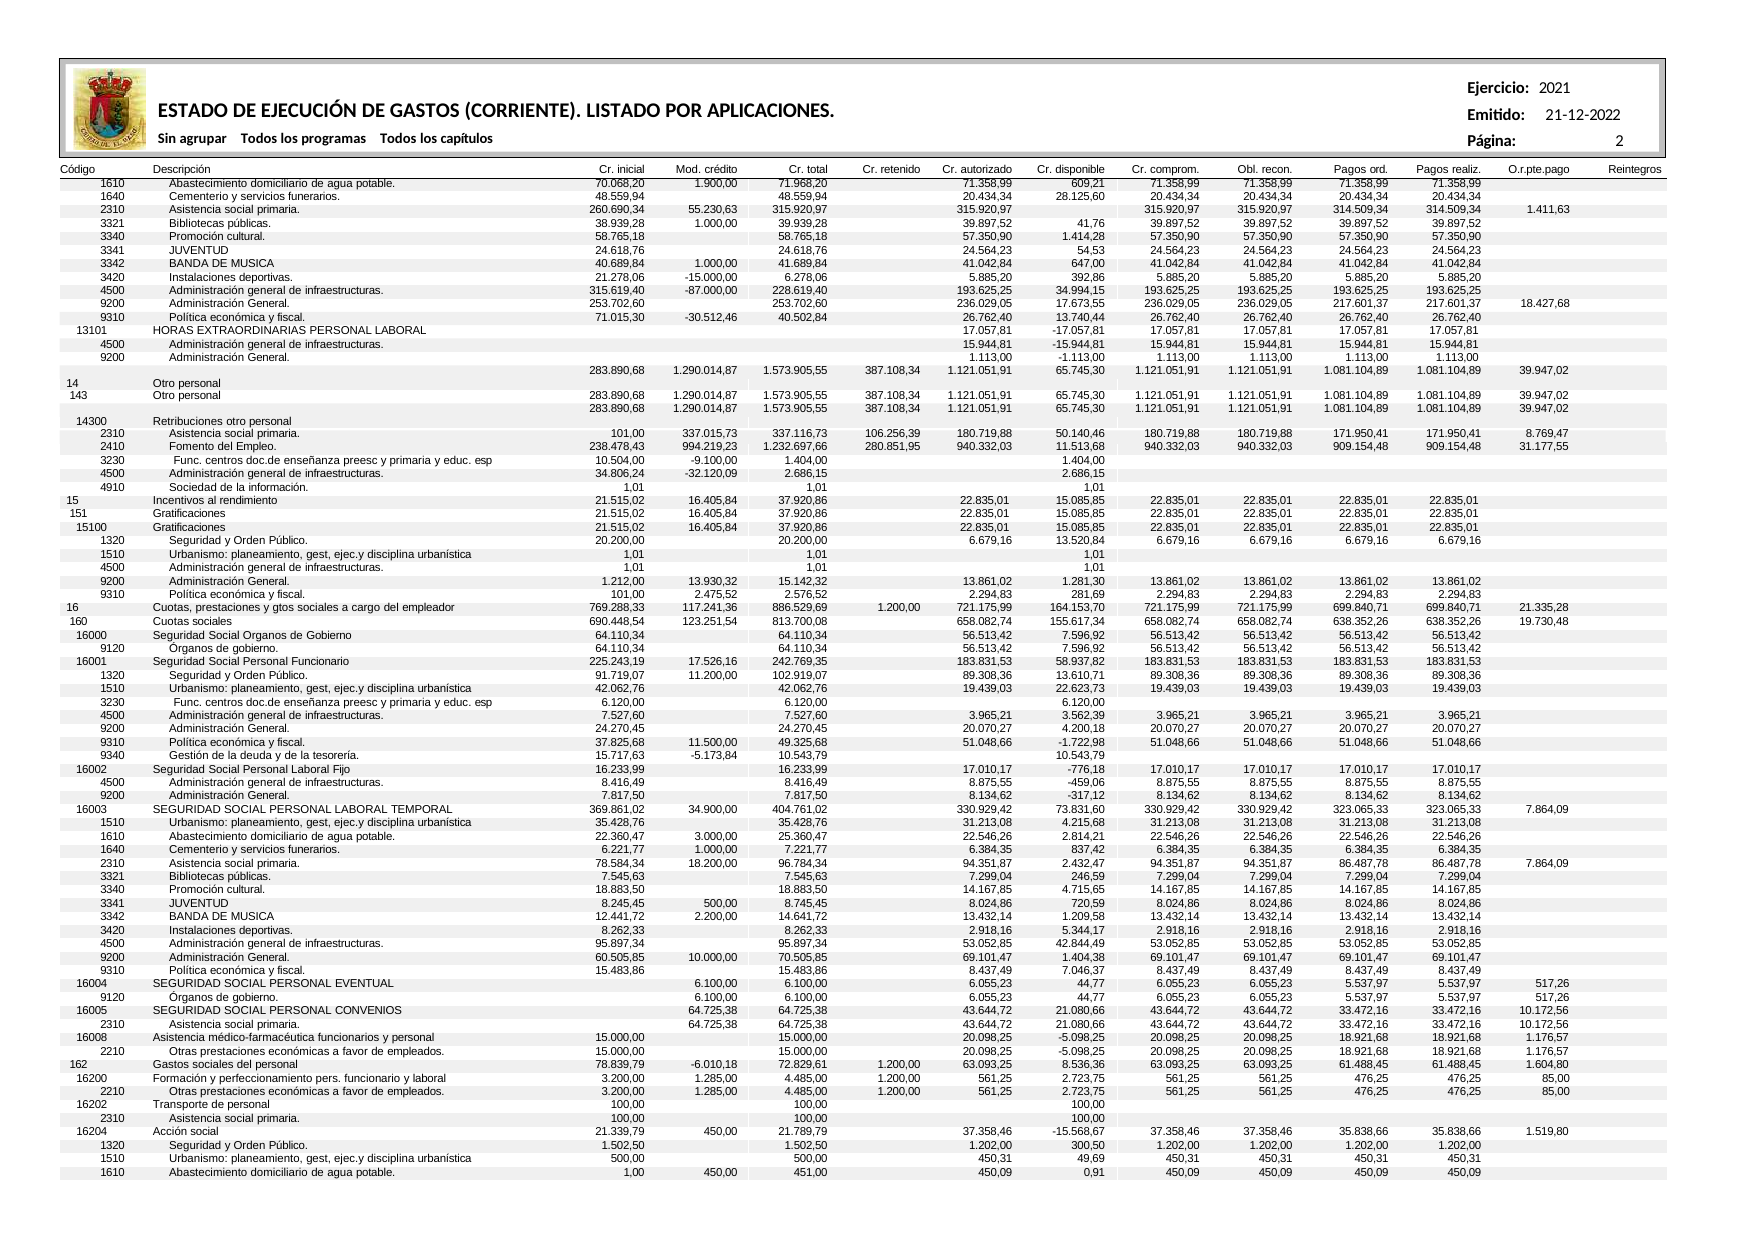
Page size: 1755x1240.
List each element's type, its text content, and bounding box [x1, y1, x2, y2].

table_cell 1.113,00 [539, 353, 1023, 365]
table_cell 9310 [60, 965, 139, 979]
table_cell 8.875,55 [930, 778, 1023, 791]
table_cell [657, 232, 748, 245]
table_cell [930, 455, 1023, 468]
table_cell 14.167,85 [930, 885, 1023, 898]
table_cell 7.545,63 [749, 871, 844, 885]
table_cell [1306, 751, 1401, 764]
table_cell 8.262,33 [539, 925, 657, 938]
table_cell 1.209,58 [1023, 912, 1117, 925]
table_cell 21.278,06 [539, 272, 657, 285]
table_cell 450,09 [1306, 1167, 1401, 1180]
table_cell Otras prestaciones económicas a favor de empleados. [139, 1086, 539, 1100]
table_cell 89.308,36 [1401, 670, 1494, 683]
table_cell 283.890,68 [539, 379, 657, 390]
table_cell 44,77 [1023, 992, 1117, 1006]
table_cell [1494, 697, 1667, 710]
table_cell Administración general de infraestructuras. [139, 710, 539, 724]
table_cell -5.098,25 [1023, 1046, 1117, 1059]
table_cell 21.789,79 [749, 1127, 844, 1140]
table_cell Administración general de infraestructuras. [139, 939, 539, 952]
table_cell 53.052,85 [1306, 939, 1401, 952]
table_cell 8.134,62 [1401, 791, 1494, 804]
table_cell [1590, 191, 1667, 205]
table_cell 18.883,50 [539, 885, 657, 898]
table_cell -9.100,00 [657, 455, 748, 468]
table_cell Política económica y fiscal. [139, 737, 539, 751]
table_cell 2.723,75 [1023, 1073, 1117, 1086]
table_cell 43.644,72 [1118, 1006, 1212, 1019]
table_cell 16004 [60, 979, 139, 992]
table_cell -32.120,09 [657, 469, 748, 482]
table_cell [844, 455, 930, 468]
table_cell [844, 259, 930, 272]
table_cell 19.730,48 [1494, 616, 1667, 630]
table_cell 3.200,00 [539, 1073, 657, 1086]
table_cell 89.308,36 [1306, 670, 1401, 683]
table_cell [844, 778, 930, 791]
table_cell 1.573.905,55 [749, 390, 844, 403]
table_cell [844, 831, 930, 844]
table_cell [1494, 482, 1667, 496]
table_cell 9120 [60, 992, 139, 1006]
table_cell 24.564,23 [1306, 245, 1401, 258]
table_cell 20.200,00 [749, 536, 844, 549]
table_cell 54,53 [1023, 245, 1117, 258]
table_cell 22.835,01 [1401, 509, 1667, 522]
table_cell 9200 [60, 724, 139, 737]
table_cell 5.537,97 [1306, 979, 1401, 992]
table_cell 193.625,25 [1306, 285, 1401, 299]
table_cell Fomento del Empleo. [139, 444, 539, 455]
table_cell 315.920,97 [1118, 205, 1212, 218]
table_cell 8.745,45 [749, 898, 844, 912]
table_cell 1.113,00 [1212, 353, 1306, 365]
table_cell 6.120,00 [749, 697, 844, 710]
table_cell SEGURIDAD SOCIAL PERSONAL LABORAL TEMPORAL [139, 804, 539, 818]
table_cell 89.308,36 [1212, 670, 1306, 683]
table_cell 35.428,76 [539, 818, 657, 831]
table_cell 51.048,66 [1401, 737, 1494, 751]
table_cell 100,00 [749, 1100, 844, 1113]
table_cell [844, 939, 930, 952]
table_cell 1.121.051,91 [1212, 379, 1306, 390]
table_cell [844, 272, 930, 285]
table_cell -15.568,67 [1023, 1127, 1117, 1140]
table_cell 281,69 [1023, 589, 1117, 603]
table_cell [844, 1046, 930, 1059]
table_cell 102.919,07 [749, 670, 844, 683]
table_cell [539, 1019, 657, 1033]
table_cell 8.437,49 [1212, 965, 1306, 979]
table_cell 13.861,02 [1401, 576, 1494, 589]
table_cell [844, 232, 930, 245]
table_cell 476,25 [1401, 1073, 1494, 1086]
table_cell 123.251,54 [657, 616, 748, 630]
table_cell 2.432,47 [1023, 858, 1117, 871]
table_cell 17.010,17 [930, 764, 1023, 777]
table_cell [1401, 482, 1494, 496]
table_cell [1401, 1100, 1494, 1113]
table_cell [657, 563, 748, 576]
table_header Cr. inicial [539, 164, 657, 178]
table_cell 4.485,00 [749, 1086, 844, 1100]
table_cell 1.290.014,87 [657, 379, 748, 390]
table_cell 51.048,66 [1118, 737, 1212, 751]
table_cell 13.432,14 [1212, 912, 1306, 925]
table_cell 19.439,03 [1401, 684, 1494, 697]
table_cell [844, 912, 930, 925]
table_cell 17.057,81 [1306, 326, 1401, 338]
table_cell Sociedad de la información. [139, 482, 539, 496]
table_cell [1494, 576, 1667, 589]
table_cell 21.515,02 [539, 522, 657, 536]
table_cell 1.281,30 [1023, 576, 1117, 589]
table_cell [844, 737, 930, 751]
table_cell 63.093,25 [1212, 1060, 1306, 1073]
table_cell 56.513,42 [1401, 630, 1494, 643]
table_cell 160 [60, 616, 139, 630]
table_cell [1494, 764, 1667, 777]
table_cell 8.536,36 [1023, 1060, 1117, 1073]
table_cell 1.414,28 [1023, 232, 1117, 245]
table_cell 58.937,82 [1023, 657, 1117, 670]
table_cell 24.618,76 [749, 245, 844, 258]
table_cell 13.861,02 [930, 576, 1023, 589]
table_cell 1640 [60, 845, 139, 858]
table_cell 5.344,17 [1023, 925, 1117, 938]
table_cell 8.134,62 [1212, 791, 1306, 804]
table_cell 13.432,14 [930, 912, 1023, 925]
table_cell [1306, 697, 1401, 710]
table_cell 8.875,55 [1212, 778, 1306, 791]
table_cell 56.513,42 [1306, 643, 1401, 657]
table_cell 7.299,04 [1212, 871, 1306, 885]
table_cell 89.308,36 [930, 670, 1023, 683]
table_cell 8.437,49 [930, 965, 1023, 979]
table_cell [1494, 965, 1667, 979]
table_cell 53.052,85 [930, 939, 1023, 952]
table_cell Órganos de gobierno. [139, 992, 539, 1006]
table_cell 1.404,00 [1023, 455, 1117, 468]
table_cell 22.835,01 [1306, 522, 1401, 536]
table_cell 451,00 [749, 1167, 844, 1180]
table_cell [1494, 670, 1667, 683]
table_cell 18.883,50 [749, 885, 844, 898]
table_cell 1,01 [1023, 563, 1117, 576]
table_cell 1.202,00 [1118, 1140, 1212, 1153]
table_cell 260.690,34 [539, 205, 657, 218]
table_cell [1494, 952, 1667, 965]
table_cell [844, 218, 930, 232]
table_cell JUVENTUD [139, 898, 539, 912]
table_cell 450,31 [1118, 1154, 1212, 1167]
table_cell 6.100,00 [749, 979, 844, 992]
table_cell 1320 [60, 1140, 139, 1153]
table_cell 78.839,79 [539, 1060, 657, 1073]
table_cell 315.920,97 [749, 205, 844, 218]
table_cell 8.024,86 [930, 898, 1023, 912]
table_cell 183.831,53 [1212, 657, 1306, 670]
table_cell 6.055,23 [1118, 992, 1212, 1006]
table_cell 500,00 [749, 1154, 844, 1167]
table_cell 41.689,84 [749, 259, 844, 272]
table_cell 51.048,66 [1306, 737, 1401, 751]
table_cell 6.100,00 [749, 992, 844, 1006]
table_cell [844, 871, 930, 885]
table_cell [1494, 885, 1667, 898]
table_cell 41,76 [1023, 218, 1117, 232]
table_cell 1.285,00 [657, 1073, 748, 1086]
table_cell 5.537,97 [1401, 992, 1494, 1006]
table_cell 89.308,36 [1118, 670, 1212, 683]
table_cell 476,25 [1306, 1086, 1401, 1100]
table_cell [1118, 751, 1212, 764]
table_cell 19.439,03 [1212, 684, 1306, 697]
table_cell 51.048,66 [930, 737, 1023, 751]
table_cell [1494, 818, 1667, 831]
table_cell 24.270,45 [539, 724, 657, 737]
table_cell 73.831,60 [1023, 804, 1117, 818]
table_cell [844, 898, 930, 912]
table_cell 20.434,34 [1212, 191, 1306, 205]
table_cell 16000 [60, 630, 139, 643]
table_cell 33.472,16 [1306, 1019, 1401, 1033]
table_cell [657, 1154, 748, 1167]
table_cell 5.885,20 [1401, 272, 1494, 285]
table_cell 43.644,72 [930, 1019, 1023, 1033]
table_cell 2.723,75 [1023, 1086, 1117, 1100]
table_cell 699.840,71 [1401, 603, 1494, 616]
table_cell 20.098,25 [1118, 1033, 1212, 1046]
table_cell [1212, 751, 1306, 764]
table_cell 7.299,04 [1118, 871, 1212, 885]
table_cell 17.673,55 [1023, 299, 1117, 311]
table_cell 8.262,33 [749, 925, 844, 938]
table_cell 1.113,00 [1306, 353, 1401, 365]
table_cell Política económica y fiscal. [139, 589, 539, 603]
table_cell 1.121.051,91 [930, 379, 1023, 390]
table_cell 1,00 [539, 1167, 657, 1180]
table_header Mod. crédito [657, 164, 748, 178]
table_cell [844, 724, 930, 737]
table_cell [1494, 925, 1667, 938]
table_cell 41.042,84 [1118, 259, 1212, 272]
table_cell 450,09 [1401, 1167, 1494, 1180]
table_cell 10.504,00 [539, 455, 657, 468]
table_cell Instalaciones deportivas. [139, 925, 539, 938]
table_cell Administración general de infraestructuras. [139, 778, 539, 791]
table_cell 16.233,99 [539, 764, 657, 777]
table_cell [1494, 1167, 1667, 1180]
table_cell 20.434,34 [1401, 191, 1494, 205]
table_cell 85,00 [1494, 1086, 1667, 1100]
table_cell 15.000,00 [539, 1033, 657, 1046]
table_cell 39.897,52 [930, 218, 1023, 232]
table_cell -6.010,18 [657, 1060, 748, 1073]
table_cell 86.487,78 [1306, 858, 1401, 871]
table_cell Abastecimiento domiciliario de agua potable. [139, 179, 539, 191]
table_cell 253.702,60 [539, 299, 657, 311]
table_cell Seguridad Social Personal Funcionario [139, 657, 539, 670]
table_cell 1.200,00 [844, 603, 930, 616]
table_cell BANDA DE MUSICA [139, 912, 539, 925]
table_cell 53.052,85 [1118, 939, 1212, 952]
table_cell 16.405,84 [657, 509, 748, 522]
table_cell [1118, 563, 1212, 576]
table_cell 7.817,50 [749, 791, 844, 804]
table_cell Otras prestaciones económicas a favor de empleados. [139, 1046, 539, 1059]
table_cell 314.509,34 [1306, 205, 1401, 218]
table_cell 14.641,72 [749, 912, 844, 925]
table_cell 1.900,00 [657, 179, 748, 191]
table_cell 6.100,00 [657, 979, 748, 992]
table_cell [844, 563, 930, 576]
table_cell 22.835,01 [844, 522, 1023, 536]
table_cell HORAS EXTRAORDINARIAS PERSONAL LABORAL [139, 326, 539, 338]
table_cell 658.082,74 [1118, 616, 1212, 630]
table_cell 21.515,02 [539, 496, 657, 509]
table_cell 15.483,86 [749, 965, 844, 979]
table_cell 13.520,84 [1023, 536, 1117, 549]
table_cell [1494, 455, 1667, 468]
table_cell Administración General. [139, 353, 539, 365]
table_cell 2210 [60, 1086, 139, 1100]
table_cell [844, 1140, 930, 1153]
table_cell 9310 [60, 589, 139, 603]
table_cell Seguridad Social Organos de Gobierno [139, 630, 539, 643]
table_cell -317,12 [1023, 791, 1117, 804]
table_cell 2.814,21 [1023, 831, 1117, 844]
table_cell [1401, 1113, 1494, 1127]
table_cell 1.200,00 [844, 1060, 930, 1073]
table_cell 9310 [60, 737, 139, 751]
table_cell 49.325,68 [749, 737, 844, 751]
table_cell [1212, 482, 1306, 496]
table_cell [930, 1100, 1023, 1113]
table_cell 16002 [60, 764, 139, 777]
table_cell [1494, 643, 1667, 657]
table_cell [1212, 455, 1306, 468]
table_cell [657, 724, 748, 737]
table_cell 517,26 [1494, 979, 1667, 992]
table_cell 22.835,01 [1212, 522, 1306, 536]
table_cell 2.918,16 [1212, 925, 1306, 938]
table_cell Administración general de infraestructuras. [139, 285, 539, 299]
table_cell 56.513,42 [1212, 630, 1306, 643]
table_cell 16202 [60, 1100, 139, 1113]
table_cell 22.835,01 [1118, 509, 1212, 522]
table_cell 18.200,00 [657, 858, 748, 871]
table_cell 6.384,35 [930, 845, 1023, 858]
table_cell 17.010,17 [1306, 764, 1401, 777]
table_cell Urbanismo: planeamiento, gest, ejec.y disciplina urbanística [139, 1154, 539, 1167]
table_cell [1212, 469, 1306, 482]
table_cell 22.835,01 [1118, 496, 1212, 509]
table_cell 20.070,27 [930, 724, 1023, 737]
table_cell -87.000,00 [657, 285, 748, 299]
table_cell Cuotas, prestaciones y gtos sociales a cargo del empleador [139, 603, 539, 616]
table_cell [1494, 845, 1667, 858]
table_cell 2.918,16 [1306, 925, 1401, 938]
table_cell 17.057,81 [1401, 325, 1667, 339]
table_cell 15.085,85 [1023, 522, 1117, 536]
table_cell [844, 1019, 930, 1033]
table_cell [657, 684, 748, 697]
table_cell Func. centros doc.de enseñanza preesc y primaria y educ. esp [139, 697, 539, 710]
table_cell 43.644,72 [1212, 1019, 1306, 1033]
table_cell Administración General. [139, 791, 539, 804]
table_cell 37.920,86 [749, 522, 844, 536]
table_cell [1494, 791, 1667, 804]
table_cell 6.679,16 [1212, 536, 1306, 549]
table_cell 1610 [60, 831, 139, 844]
table_cell 3321 [60, 218, 139, 232]
table_cell 31.213,08 [1401, 818, 1494, 831]
table_cell [657, 482, 748, 496]
table_cell 217.601,37 [1401, 299, 1494, 311]
table_cell 20.070,27 [1212, 724, 1306, 737]
table_cell Seguridad Social Personal Laboral Fijo [139, 764, 539, 777]
table_cell 909.154,48 [1306, 444, 1401, 455]
table_cell 8.024,86 [1212, 898, 1306, 912]
table_cell 387.108,34 [844, 390, 930, 403]
table_cell 387.108,34 [844, 417, 930, 428]
table_cell 2.475,52 [657, 589, 748, 603]
table_cell 7.817,50 [539, 791, 657, 804]
table_cell 476,25 [1306, 1073, 1401, 1086]
table_cell [1590, 205, 1667, 218]
table_cell 6.055,23 [1118, 979, 1212, 992]
table_cell 13.930,32 [657, 576, 748, 589]
table_header Cr. total [749, 164, 844, 178]
table_cell 4.485,00 [749, 1073, 844, 1086]
table_cell 24.564,23 [1118, 245, 1212, 258]
table_cell [1494, 232, 1590, 245]
table_cell 100,00 [1023, 1113, 1117, 1127]
table_cell [657, 1033, 748, 1046]
table_cell 392,86 [1023, 272, 1117, 285]
table_cell 940.332,03 [930, 444, 1023, 455]
table_cell [1118, 549, 1212, 562]
table_cell 1.604,80 [1494, 1060, 1667, 1073]
table_cell 17.057,81 [539, 326, 1023, 338]
table_cell [1590, 272, 1667, 285]
table_cell [1494, 710, 1667, 724]
table_cell [844, 1006, 930, 1019]
table_cell 15.142,32 [749, 576, 844, 589]
table_cell 17.526,16 [657, 657, 748, 670]
table_cell 22.546,26 [1212, 831, 1306, 844]
table_cell 1.113,00 [1401, 353, 1667, 366]
table_cell 450,31 [1401, 1154, 1494, 1167]
table_cell Func. centros doc.de enseñanza preesc y primaria y educ. esp [139, 455, 539, 468]
table_cell 33.472,16 [1401, 1019, 1494, 1033]
table_cell 37.358,46 [1118, 1127, 1212, 1140]
table_cell [844, 764, 930, 777]
table_cell [657, 885, 748, 898]
table_cell 28.125,60 [1023, 191, 1117, 205]
table_cell 13.610,71 [1023, 670, 1117, 683]
table_cell 638.352,26 [1401, 616, 1494, 630]
table_cell 22.546,26 [1306, 831, 1401, 844]
table_cell 13.432,14 [1118, 912, 1212, 925]
table_cell [1401, 563, 1494, 576]
table_cell 15.085,85 [1023, 509, 1117, 522]
table_cell [1494, 939, 1667, 952]
table_cell Órganos de gobierno. [139, 643, 539, 657]
table_cell [1306, 482, 1401, 496]
table_cell 4500 [60, 939, 139, 952]
table_cell 22.835,01 [1401, 522, 1667, 536]
table_cell 193.625,25 [1118, 285, 1212, 299]
table_cell [844, 965, 930, 979]
table_cell 64.725,38 [657, 1019, 748, 1033]
table_cell 769.288,33 [539, 603, 657, 616]
table_cell 94.351,87 [1212, 858, 1306, 871]
table_cell [1118, 1100, 1212, 1113]
table_cell 100,00 [539, 1113, 657, 1127]
table_cell 64.725,38 [749, 1019, 844, 1033]
table_cell 8.134,62 [1306, 791, 1401, 804]
table_cell [1590, 245, 1667, 258]
table_cell 315.920,97 [930, 205, 1023, 218]
table_cell 96.784,34 [749, 858, 844, 871]
table_cell [1494, 218, 1590, 232]
table_cell 6.055,23 [1212, 992, 1306, 1006]
table_cell 39.897,52 [1212, 218, 1306, 232]
table_cell Administración General. [139, 952, 539, 965]
table_cell 1320 [60, 536, 139, 549]
table_cell [1494, 285, 1590, 299]
table_cell 283.890,68 [539, 390, 657, 403]
table_cell 94.351,87 [1118, 858, 1212, 871]
table_cell 164.153,70 [1023, 603, 1117, 616]
table_cell 3.965,21 [1118, 710, 1212, 724]
table_cell Urbanismo: planeamiento, gest, ejec.y disciplina urbanística [139, 684, 539, 697]
table_cell 283.890,68 [539, 417, 657, 428]
table_cell [657, 871, 748, 885]
table_cell 95.897,34 [749, 939, 844, 952]
table_cell 9200 [60, 576, 139, 589]
table_cell 837,42 [1023, 845, 1117, 858]
table_cell 4500 [60, 778, 139, 791]
table_cell 300,50 [1023, 1140, 1117, 1153]
table_cell [1494, 871, 1667, 885]
table_cell [1118, 455, 1212, 468]
table_cell [1494, 737, 1667, 751]
table_cell Formación y perfeccionamiento pers. funcionario y laboral [139, 1073, 539, 1086]
table_cell [1494, 1140, 1667, 1153]
table_cell 1610 [60, 1167, 139, 1180]
table_cell 33.472,16 [1306, 1006, 1401, 1019]
table_cell [844, 697, 930, 710]
table_cell 7.864,09 [1494, 858, 1667, 871]
table_cell 4500 [60, 563, 139, 576]
table_cell 1.000,00 [657, 218, 748, 232]
table_cell [1494, 684, 1667, 697]
table_cell 1,01 [539, 549, 657, 562]
table_cell 22.835,01 [1212, 509, 1306, 522]
table_cell 17.057,81 [1118, 326, 1212, 338]
table_cell [1212, 549, 1306, 562]
table_cell 3.965,21 [1306, 710, 1401, 724]
table_cell [657, 818, 748, 831]
table_cell -17.057,81 [1023, 326, 1117, 338]
table_cell 39.947,02 [1494, 390, 1667, 404]
table_cell [1494, 469, 1667, 482]
table_cell 1.081.104,89 [1306, 417, 1401, 428]
table_cell 3.965,21 [930, 710, 1023, 724]
table_cell 7.864,09 [1494, 804, 1667, 818]
table_cell 8.416,49 [749, 778, 844, 791]
table_cell 6.384,35 [1212, 845, 1306, 858]
table_cell 8.134,62 [1118, 791, 1212, 804]
table_cell 5.537,97 [1306, 992, 1401, 1006]
table_cell 6.384,35 [1401, 845, 1494, 858]
table_cell Administración general de infraestructuras. [139, 563, 539, 576]
table_cell 1.232.697,66 [749, 444, 844, 455]
table_cell [844, 791, 930, 804]
table_cell [657, 191, 748, 205]
table_cell 2.200,00 [657, 912, 748, 925]
table_cell 57.350,90 [1118, 232, 1212, 245]
table_cell 3.965,21 [1212, 710, 1306, 724]
table_cell 71.358,99 [930, 179, 1023, 191]
table_cell 19.439,03 [930, 684, 1023, 697]
table_cell SEGURIDAD SOCIAL PERSONAL CONVENIOS [139, 1006, 539, 1019]
table_cell 61.488,45 [1306, 1060, 1401, 1073]
table_cell 4.715,65 [1023, 885, 1117, 898]
table_cell 242.769,35 [749, 657, 844, 670]
table_cell 2.918,16 [930, 925, 1023, 938]
table_cell [844, 1100, 930, 1113]
table_cell 15.483,86 [539, 965, 657, 979]
table_cell [539, 979, 657, 992]
table_cell 56.513,42 [1401, 643, 1494, 657]
table_cell 21.080,66 [1023, 1006, 1117, 1019]
table_cell [1212, 563, 1306, 576]
table_cell [1494, 831, 1667, 844]
table_cell 561,25 [1212, 1086, 1306, 1100]
table_cell Bibliotecas públicas. [139, 871, 539, 885]
table_cell 53.052,85 [1401, 939, 1494, 952]
table_cell 40.689,84 [539, 259, 657, 272]
table_cell 1.285,00 [657, 1086, 748, 1100]
table_cell 2.576,52 [749, 589, 844, 603]
table_cell 1.200,00 [844, 1073, 930, 1086]
table_cell 1640 [60, 191, 139, 205]
table_cell [1494, 272, 1590, 285]
table_cell [844, 1033, 930, 1046]
table_cell 9200 [60, 353, 139, 365]
table_cell 56.513,42 [930, 643, 1023, 657]
table_cell [657, 925, 748, 938]
table_cell [844, 710, 930, 724]
table_cell 14 Otro personal [60, 379, 539, 390]
table_cell 1.519,80 [1494, 1127, 1667, 1140]
table_cell -1.722,98 [1023, 737, 1117, 751]
table_cell 315.619,40 [539, 285, 657, 299]
table_cell 1.121.051,91 [1118, 379, 1212, 390]
table_cell 690.448,54 [539, 616, 657, 630]
table_cell 20.070,27 [1306, 724, 1401, 737]
table_cell 3420 [60, 925, 139, 938]
table_cell 7.299,04 [930, 871, 1023, 885]
table_cell [1494, 724, 1667, 737]
table_cell Gastos sociales del personal [139, 1060, 539, 1073]
table_cell Asistencia social primaria. [139, 205, 539, 218]
table_cell 4910 [60, 482, 139, 496]
table_cell 1.290.014,87 [657, 417, 748, 428]
table_cell 8.024,86 [1118, 898, 1212, 912]
table_cell [1494, 549, 1667, 562]
table_cell [1494, 898, 1667, 912]
table_cell [539, 1006, 657, 1019]
table_cell [1494, 1154, 1667, 1167]
table_cell 813.700,08 [749, 616, 844, 630]
table_cell 14.167,85 [1306, 885, 1401, 898]
table_cell 1.176,57 [1494, 1046, 1667, 1059]
table_cell 2410 [60, 444, 139, 455]
table_cell 387.108,34 [844, 379, 930, 390]
table_cell 561,25 [1118, 1073, 1212, 1086]
table_cell 11.500,00 [657, 737, 748, 751]
table_cell 1.081.104,89 [1401, 379, 1494, 390]
table_cell 42.844,49 [1023, 939, 1117, 952]
table_cell 1.121.051,91 [1212, 390, 1306, 403]
table_cell 9200 [60, 299, 139, 311]
table_cell 315.920,97 [1212, 205, 1306, 218]
table_cell 6.278,06 [749, 272, 844, 285]
table_cell [657, 939, 748, 952]
table_cell 1.000,00 [657, 845, 748, 858]
table_cell 16.233,99 [749, 764, 844, 777]
table_cell 330.929,42 [1118, 804, 1212, 818]
table_cell 323.065,33 [1306, 804, 1401, 818]
table_cell 7.596,92 [1023, 643, 1117, 657]
table_header Cr. comprom. [1118, 164, 1212, 178]
table_cell 14300 Retribuciones otro personal [60, 417, 539, 428]
table_cell 94.351,87 [930, 858, 1023, 871]
table_cell 8.245,45 [539, 898, 657, 912]
table_cell 6.221,77 [539, 845, 657, 858]
table_cell 22.546,26 [930, 831, 1023, 844]
table_cell 57.350,90 [930, 232, 1023, 245]
table_cell 39.947,02 [1494, 404, 1667, 428]
table_cell [1306, 563, 1401, 576]
table_cell 8.134,62 [930, 791, 1023, 804]
table_cell 19.439,03 [1118, 684, 1212, 697]
table_cell 22.835,01 [1212, 496, 1306, 509]
table_cell 72.829,61 [749, 1060, 844, 1073]
table_cell 721.175,99 [1212, 603, 1306, 616]
table_cell 3.200,00 [539, 1086, 657, 1100]
table_cell [1590, 218, 1667, 232]
table_cell 228.619,40 [749, 285, 844, 299]
table_cell 51.048,66 [1212, 737, 1306, 751]
table_cell 101,00 [539, 589, 657, 603]
table_cell 151 Gratificaciones [60, 509, 539, 522]
table_cell 4500 [60, 285, 139, 299]
table_cell 20.434,34 [1306, 191, 1401, 205]
table_cell 699.840,71 [1306, 603, 1401, 616]
table_cell [1306, 469, 1401, 482]
table_cell 658.082,74 [1212, 616, 1306, 630]
table_cell 22.360,47 [539, 831, 657, 844]
table_cell 15.085,85 [1023, 496, 1117, 509]
table_cell [1306, 1113, 1401, 1127]
table_cell SEGURIDAD SOCIAL PERSONAL EVENTUAL [139, 979, 539, 992]
table_cell 24.270,45 [749, 724, 844, 737]
table_cell 56.513,42 [930, 630, 1023, 643]
table_cell [844, 536, 930, 549]
table_cell 8.024,86 [1401, 898, 1494, 912]
table_cell 14.167,85 [1401, 885, 1494, 898]
table_cell 22.623,73 [1023, 684, 1117, 697]
table_cell 2310 [60, 858, 139, 871]
table_cell 43.644,72 [1212, 1006, 1306, 1019]
table_cell 6.679,16 [1306, 536, 1401, 549]
table_cell 8.024,86 [1306, 898, 1401, 912]
table_header Pagos ord. [1306, 164, 1401, 178]
table_cell 43.644,72 [1118, 1019, 1212, 1033]
table_cell 20.098,25 [1212, 1033, 1306, 1046]
table_cell 1610 [60, 179, 139, 191]
table_cell 24.564,23 [1212, 245, 1306, 258]
table_cell 100,00 [539, 1100, 657, 1113]
table_cell 1.081.104,89 [1306, 390, 1401, 403]
table_cell [844, 191, 930, 205]
table_header Cr. retenido [844, 164, 930, 178]
table_cell 49,69 [1023, 1154, 1117, 1167]
table_cell 2310 [60, 1019, 139, 1033]
table_cell 1.202,00 [1401, 1140, 1494, 1153]
table_cell Transporte de personal [139, 1100, 539, 1113]
table_cell 1.081.104,89 [1306, 379, 1401, 390]
table_cell Asistencia médico-farmacéutica funcionarios y personal [139, 1033, 539, 1046]
table_cell 15.000,00 [749, 1033, 844, 1046]
table_cell [1306, 549, 1401, 562]
table_cell 34.900,00 [657, 804, 748, 818]
table_cell 7.596,92 [1023, 630, 1117, 643]
table_cell BANDA DE MUSICA [139, 259, 539, 272]
table_cell 3341 [60, 245, 139, 258]
table_cell 20.098,25 [930, 1033, 1023, 1046]
table_cell 53.052,85 [1212, 939, 1306, 952]
table_cell 64.725,38 [657, 1006, 748, 1019]
table_cell 450,31 [930, 1154, 1023, 1167]
table_cell 21.335,28 [1494, 603, 1667, 616]
table_cell 31.213,08 [1212, 818, 1306, 831]
table_cell [657, 710, 748, 724]
table_cell 85,00 [1494, 1073, 1667, 1086]
table_cell 20.098,25 [1118, 1046, 1212, 1059]
table_header Código [60, 164, 139, 178]
table_cell Administración General. [139, 299, 539, 311]
table_cell 1.290.014,87 [657, 390, 748, 403]
table_cell 246,59 [1023, 871, 1117, 885]
table_cell Promoción cultural. [139, 232, 539, 245]
table_cell 57.350,90 [1212, 232, 1306, 245]
table_cell 2.294,83 [1306, 589, 1401, 603]
table_cell 19.439,03 [1306, 684, 1401, 697]
table_cell 64.725,38 [749, 1006, 844, 1019]
table_cell 450,09 [930, 1167, 1023, 1180]
table_cell 5.885,20 [1306, 272, 1401, 285]
table_cell 17.010,17 [1212, 764, 1306, 777]
table_cell 1,01 [1023, 482, 1117, 496]
table_cell [930, 1113, 1023, 1127]
table_cell 6.120,00 [539, 697, 657, 710]
table_cell 3230 [60, 455, 139, 468]
table_cell 18.921,68 [1401, 1033, 1494, 1046]
table_cell Asistencia social primaria. [139, 1113, 539, 1127]
table_cell [657, 245, 748, 258]
table_cell 1.113,00 [1118, 353, 1212, 365]
table_cell 886.529,69 [749, 603, 844, 616]
table_cell Abastecimiento domiciliario de agua potable. [139, 1167, 539, 1180]
table_cell 15.000,00 [749, 1046, 844, 1059]
table_cell [1212, 697, 1306, 710]
table_cell 65.745,30 [1023, 390, 1117, 403]
table_cell [930, 482, 1023, 496]
table_cell 1,01 [749, 482, 844, 496]
table_cell 3230 [60, 697, 139, 710]
table_cell 1.121.051,91 [1118, 390, 1212, 403]
table_cell 16.405,84 [657, 496, 748, 509]
table_cell 24.564,23 [1401, 245, 1494, 258]
table_cell 13.861,02 [1212, 576, 1306, 589]
table_cell 369.861,02 [539, 804, 657, 818]
table_cell [930, 549, 1023, 562]
table_cell 2.918,16 [1118, 925, 1212, 938]
table_cell 1.202,00 [1212, 1140, 1306, 1153]
table_cell 34.806,24 [539, 469, 657, 482]
table_cell 37.358,46 [930, 1127, 1023, 1140]
table_cell 39.947,02 [1494, 366, 1667, 390]
table_cell 57.350,90 [1306, 232, 1401, 245]
table_cell 6.055,23 [930, 992, 1023, 1006]
table_cell 561,25 [930, 1073, 1023, 1086]
table_cell [844, 670, 930, 683]
table_cell 39.939,28 [749, 218, 844, 232]
table_cell [1494, 536, 1667, 549]
table_cell -5.173,84 [657, 751, 748, 764]
table_cell Asistencia social primaria. [139, 1019, 539, 1033]
table_cell 1.121.051,91 [930, 417, 1023, 428]
table_cell [657, 299, 748, 311]
table_cell [844, 643, 930, 657]
table_cell 2.294,83 [1118, 589, 1212, 603]
table_cell 9200 [60, 952, 139, 965]
table_cell [657, 764, 748, 777]
table_cell [844, 630, 930, 643]
table_cell 100,00 [749, 1113, 844, 1127]
table_cell 1,01 [749, 563, 844, 576]
table_header Descripción [139, 164, 539, 178]
table_cell JUVENTUD [139, 245, 539, 258]
table_cell [930, 563, 1023, 576]
table_cell 43.644,72 [930, 1006, 1023, 1019]
table_cell [1212, 1100, 1306, 1113]
table_cell 21.339,79 [539, 1127, 657, 1140]
table_cell 4500 [60, 710, 139, 724]
table_cell 1.121.051,91 [1212, 417, 1306, 428]
table_cell 1.502,50 [749, 1140, 844, 1153]
table_cell 69.101,47 [1118, 952, 1212, 965]
table_cell 1.081.104,89 [1401, 417, 1494, 428]
table_cell 10.543,79 [1023, 751, 1117, 764]
table_cell 476,25 [1401, 1086, 1494, 1100]
table_cell [844, 804, 930, 818]
table_cell [844, 616, 930, 630]
table_cell 2.686,15 [749, 469, 844, 482]
table_cell 31.177,55 [1494, 442, 1667, 455]
table_cell 3.562,39 [1023, 710, 1117, 724]
table_cell 39.897,52 [1118, 218, 1212, 232]
table_cell Seguridad y Orden Público. [139, 536, 539, 549]
table_cell [844, 979, 930, 992]
table_cell 56.513,42 [1306, 630, 1401, 643]
table_header Cr. autorizado [930, 164, 1023, 178]
table_cell [844, 925, 930, 938]
table_cell 1320 [60, 670, 139, 683]
table_header Reintegros [1590, 164, 1667, 178]
table_cell 41.042,84 [1401, 259, 1494, 272]
table_cell Administración General. [139, 724, 539, 737]
table_cell 647,00 [1023, 259, 1117, 272]
table_cell 6.100,00 [657, 992, 748, 1006]
table_cell 1510 [60, 1154, 139, 1167]
table_cell 561,25 [1118, 1086, 1212, 1100]
table_cell 20.200,00 [539, 536, 657, 549]
table_cell 37.825,68 [539, 737, 657, 751]
table_cell 18.921,68 [1306, 1046, 1401, 1059]
table_cell 11.200,00 [657, 670, 748, 683]
table_cell 5.885,20 [930, 272, 1023, 285]
table_cell 155.617,34 [1023, 616, 1117, 630]
table_cell 561,25 [1212, 1073, 1306, 1086]
table_cell 5.885,20 [1118, 272, 1212, 285]
table_cell 60.505,85 [539, 952, 657, 965]
table_cell 1,01 [539, 482, 657, 496]
table_cell [844, 299, 930, 311]
table_cell 4.200,18 [1023, 724, 1117, 737]
table_cell [1494, 563, 1667, 576]
table_cell [844, 992, 930, 1006]
table_cell 9200 [60, 791, 139, 804]
table_cell 314.509,34 [1401, 205, 1494, 218]
table_cell 3.965,21 [1401, 710, 1494, 724]
table_cell 10.000,00 [657, 952, 748, 965]
table_cell [1118, 697, 1212, 710]
table_cell 16 [60, 603, 139, 616]
table_cell 20.098,25 [930, 1046, 1023, 1059]
table_cell 8.875,55 [1118, 778, 1212, 791]
table_cell 18.427,68 [1494, 299, 1590, 311]
table_cell 3340 [60, 885, 139, 898]
table_cell [844, 1154, 930, 1167]
table_cell Cuotas sociales [139, 616, 539, 630]
table_cell 1.573.905,55 [749, 417, 844, 428]
table_cell 64.110,34 [749, 643, 844, 657]
table_cell 330.929,42 [1212, 804, 1306, 818]
table_cell 2.294,83 [1401, 589, 1494, 603]
table_cell Seguridad y Orden Público. [139, 1140, 539, 1153]
table_cell Política económica y fiscal. [139, 965, 539, 979]
table_cell 31.213,08 [930, 818, 1023, 831]
table_cell 517,26 [1494, 992, 1667, 1006]
table_cell 143 Otro personal [60, 390, 539, 403]
table_cell 909.154,48 [1401, 444, 1494, 455]
table_cell 71.358,99 [1212, 179, 1306, 191]
table_cell 65.745,30 [1023, 379, 1117, 390]
table_cell [1212, 1113, 1306, 1127]
table_cell 5.885,20 [1212, 272, 1306, 285]
table_cell [1401, 751, 1494, 764]
table_cell [657, 549, 748, 562]
table_cell [844, 285, 930, 299]
table_cell [1590, 179, 1667, 191]
table_cell 64.110,34 [749, 630, 844, 643]
table_cell 39.897,52 [1401, 218, 1494, 232]
table_cell 64.110,34 [539, 630, 657, 643]
table_cell 6.679,16 [930, 536, 1023, 549]
table_cell 34.994,15 [1023, 285, 1117, 299]
table_cell 7.545,63 [539, 871, 657, 885]
table_cell 17.057,81 [1212, 326, 1306, 338]
table_cell 3342 [60, 912, 139, 925]
table_cell 16.405,84 [657, 522, 748, 536]
table_cell 20.070,27 [1118, 724, 1212, 737]
table_cell 3321 [60, 871, 139, 885]
table_cell [844, 1167, 930, 1180]
table_cell [1118, 469, 1212, 482]
table_cell 450,09 [1212, 1167, 1306, 1180]
table_cell 3341 [60, 898, 139, 912]
table_cell 41.042,84 [930, 259, 1023, 272]
table_cell 5.537,97 [1401, 979, 1494, 992]
table_cell 6.384,35 [1306, 845, 1401, 858]
table_cell 35.838,66 [1306, 1127, 1401, 1140]
table_cell [1401, 455, 1494, 468]
table_cell 13.861,02 [1118, 576, 1212, 589]
table_cell 100,00 [1023, 1100, 1117, 1113]
table_cell 3340 [60, 232, 139, 245]
table_cell 6.120,00 [1023, 697, 1117, 710]
table_cell Urbanismo: planeamiento, gest, ejec.y disciplina urbanística [139, 549, 539, 562]
table_cell 16005 [60, 1006, 139, 1019]
table_cell [844, 1127, 930, 1140]
table_cell 500,00 [539, 1154, 657, 1167]
table_cell 22.835,01 [844, 509, 1023, 522]
table_cell 13.861,02 [1306, 576, 1401, 589]
table_cell [844, 858, 930, 871]
table_cell 41.042,84 [1306, 259, 1401, 272]
table_cell [930, 697, 1023, 710]
table_cell [930, 751, 1023, 764]
table_cell Cementerio y servicios funerarios. [139, 845, 539, 858]
table_cell 450,31 [1212, 1154, 1306, 1167]
table_cell 1.502,50 [539, 1140, 657, 1153]
table_cell [844, 245, 930, 258]
table_cell 15 Incentivos al rendimiento [60, 496, 539, 509]
table_cell [1306, 455, 1401, 468]
table_cell 193.625,25 [1212, 285, 1306, 299]
table_cell [1494, 657, 1667, 670]
table_cell 37.920,86 [749, 509, 844, 522]
table_cell [657, 1046, 748, 1059]
table_cell 63.093,25 [1118, 1060, 1212, 1073]
table_cell [844, 845, 930, 858]
table_cell [844, 589, 930, 603]
table_cell 6.055,23 [1212, 979, 1306, 992]
table_cell 15.000,00 [539, 1046, 657, 1059]
table_cell [930, 469, 1023, 482]
table_cell 71.358,99 [1401, 179, 1494, 191]
table_cell 1510 [60, 818, 139, 831]
table_cell 236.029,05 [930, 299, 1023, 311]
table_cell 38.939,28 [539, 218, 657, 232]
table_cell 1.000,00 [657, 259, 748, 272]
table_cell 2.686,15 [1023, 469, 1117, 482]
table_cell 69.101,47 [1306, 952, 1401, 965]
table_cell 61.488,45 [1401, 1060, 1494, 1073]
table_cell 20.098,25 [1212, 1046, 1306, 1059]
table_cell Cementerio y servicios funerarios. [139, 191, 539, 205]
table_cell 1.573.905,55 [749, 379, 844, 390]
table_cell [1023, 205, 1117, 218]
table_cell [1590, 299, 1667, 312]
table_header Pagos realiz. [1401, 164, 1494, 178]
table_cell 58.765,18 [539, 232, 657, 245]
table_cell [657, 1140, 748, 1153]
table_cell 31.213,08 [1306, 818, 1401, 831]
table_cell 4500 [60, 469, 139, 482]
table_cell 225.243,19 [539, 657, 657, 670]
table_cell 44,77 [1023, 979, 1117, 992]
table_cell 183.831,53 [930, 657, 1023, 670]
table_cell 70.068,20 [539, 179, 657, 191]
table_cell 450,00 [657, 1127, 748, 1140]
table_cell 1510 [60, 684, 139, 697]
table_cell 0,91 [1023, 1167, 1117, 1180]
table_cell Acción social [139, 1127, 539, 1140]
table_cell Asistencia social primaria. [139, 858, 539, 871]
table_cell [1401, 549, 1494, 562]
table_cell 658.082,74 [930, 616, 1023, 630]
table_cell 91.719,07 [539, 670, 657, 683]
table_cell 1,01 [1023, 549, 1117, 562]
table_cell [1118, 1113, 1212, 1127]
table_cell [539, 992, 657, 1006]
table_header Obl. recon. [1212, 164, 1306, 178]
table_cell [844, 482, 930, 496]
table_cell 238.478,43 [539, 444, 657, 455]
table_cell 8.875,55 [1306, 778, 1401, 791]
table_cell 15.717,63 [539, 751, 657, 764]
table_cell 940.332,03 [1212, 444, 1306, 455]
table_cell 13101 [60, 326, 139, 338]
table_cell [1118, 482, 1212, 496]
table_cell 7.221,77 [749, 845, 844, 858]
table_cell 21.515,02 [539, 509, 657, 522]
table_cell 37.358,46 [1212, 1127, 1306, 1140]
table_cell [657, 1113, 748, 1127]
table_cell [1590, 232, 1667, 245]
table_cell 48.559,94 [749, 191, 844, 205]
table_cell 3.000,00 [657, 831, 748, 844]
table_cell [844, 549, 930, 562]
table_cell [1494, 778, 1667, 791]
table_cell 24.618,76 [539, 245, 657, 258]
table_cell -5.098,25 [1023, 1033, 1117, 1046]
table_header Cr. disponible [1023, 164, 1117, 178]
table_cell [1590, 285, 1667, 299]
table_cell 12.441,72 [539, 912, 657, 925]
table_cell 994.219,23 [657, 444, 748, 455]
table_cell 10.543,79 [749, 751, 844, 764]
table_cell [1590, 259, 1667, 272]
table_cell [844, 684, 930, 697]
table_cell Bibliotecas públicas. [139, 218, 539, 232]
table_cell -15.000,00 [657, 272, 748, 285]
table_cell 18.921,68 [1306, 1033, 1401, 1046]
table_cell 69.101,47 [1212, 952, 1306, 965]
table_cell 1.202,00 [930, 1140, 1023, 1153]
table_cell 9340 [60, 751, 139, 764]
table_cell 1.404,38 [1023, 952, 1117, 965]
table_cell -459,06 [1023, 778, 1117, 791]
table_cell [1494, 630, 1667, 643]
table_cell [1494, 589, 1667, 603]
table_cell 193.625,25 [930, 285, 1023, 299]
table_cell 9120 [60, 643, 139, 657]
table_cell [844, 657, 930, 670]
table_cell [844, 469, 930, 482]
table_cell Administración General. [139, 576, 539, 589]
table_cell 2310 [60, 1113, 139, 1127]
table_cell 20.434,34 [1118, 191, 1212, 205]
table_cell 1.404,00 [749, 455, 844, 468]
table_cell 13.432,14 [1306, 912, 1401, 925]
table_cell 10.172,56 [1494, 1006, 1667, 1019]
table_cell 450,31 [1306, 1154, 1401, 1167]
table_cell 21.080,66 [1023, 1019, 1117, 1033]
table_cell 2310 [60, 205, 139, 218]
table_cell 22.546,26 [1401, 831, 1494, 844]
table_cell 57.350,90 [1401, 232, 1494, 245]
table_cell 69.101,47 [1401, 952, 1494, 965]
table_cell 31.213,08 [1118, 818, 1212, 831]
table_cell Abastecimiento domiciliario de agua potable. [139, 831, 539, 844]
table_cell -1.113,00 [1023, 353, 1117, 365]
table_cell 95.897,34 [539, 939, 657, 952]
table_cell [1494, 259, 1590, 272]
table_cell 69.101,47 [930, 952, 1023, 965]
table_cell 11.513,68 [1023, 444, 1117, 455]
table_cell [844, 818, 930, 831]
table_cell 2210 [60, 1046, 139, 1059]
table_cell 404.761,02 [749, 804, 844, 818]
table_cell 500,00 [657, 898, 748, 912]
table_cell 8.437,49 [1401, 965, 1494, 979]
table_cell Administración general de infraestructuras. [139, 469, 539, 482]
table_cell 71.358,99 [1306, 179, 1401, 191]
table_cell 71.358,99 [1118, 179, 1212, 191]
table_cell 18.921,68 [1401, 1046, 1494, 1059]
table_cell 183.831,53 [1306, 657, 1401, 670]
table_cell 1.200,00 [844, 1086, 930, 1100]
table_cell [657, 778, 748, 791]
table_cell Seguridad y Orden Público. [139, 670, 539, 683]
table_cell 721.175,99 [930, 603, 1023, 616]
table_cell [844, 885, 930, 898]
table_cell 6.679,16 [1401, 536, 1494, 549]
table_cell 42.062,76 [749, 684, 844, 697]
table_cell 183.831,53 [1401, 657, 1494, 670]
table_cell 33.472,16 [1401, 1006, 1494, 1019]
table_cell 1.081.104,89 [1401, 390, 1494, 403]
table_cell [657, 536, 748, 549]
table_cell 323.065,33 [1401, 804, 1494, 818]
table_cell 162 [60, 1060, 139, 1073]
table_cell 1.121.051,91 [1118, 417, 1212, 428]
table_cell 56.513,42 [1212, 643, 1306, 657]
table_cell 17.010,17 [1118, 764, 1212, 777]
table_cell 14.167,85 [1212, 885, 1306, 898]
table_cell 16003 [60, 804, 139, 818]
table_cell [1401, 697, 1494, 710]
table_cell [1494, 1113, 1667, 1127]
table_cell 16204 [60, 1127, 139, 1140]
table_cell [657, 630, 748, 643]
table_cell 86.487,78 [1401, 858, 1494, 871]
table_cell [1401, 469, 1494, 482]
table_cell 117.241,36 [657, 603, 748, 616]
table_cell 22.835,01 [1306, 509, 1401, 522]
table_cell [657, 697, 748, 710]
table_cell Urbanismo: planeamiento, gest, ejec.y disciplina urbanística [139, 818, 539, 831]
table_cell 35.428,76 [749, 818, 844, 831]
table_cell 1.121.051,91 [930, 390, 1023, 403]
table_cell 7.299,04 [1401, 871, 1494, 885]
table_cell 7.299,04 [1306, 871, 1401, 885]
table_cell 6.679,16 [1118, 536, 1212, 549]
table_cell 4.215,68 [1023, 818, 1117, 831]
table_cell -776,18 [1023, 764, 1117, 777]
table_cell 721.175,99 [1118, 603, 1212, 616]
table_cell 217.601,37 [1306, 299, 1401, 311]
table_cell 35.838,66 [1401, 1127, 1494, 1140]
table_cell 253.702,60 [749, 299, 844, 311]
table_cell [657, 1100, 748, 1113]
table_cell 48.559,94 [539, 191, 657, 205]
table_cell 13.432,14 [1401, 912, 1494, 925]
table_cell 20.070,27 [1401, 724, 1494, 737]
table_cell Promoción cultural. [139, 885, 539, 898]
table_cell 70.505,85 [749, 952, 844, 965]
table_cell [844, 205, 930, 218]
table_cell 7.527,60 [749, 710, 844, 724]
table_cell 1.202,00 [1306, 1140, 1401, 1153]
table_cell 193.625,25 [1401, 285, 1494, 299]
table_cell 940.332,03 [1118, 444, 1212, 455]
table_cell 42.062,76 [539, 684, 657, 697]
table_cell 24.564,23 [930, 245, 1023, 258]
table_cell [1306, 1100, 1401, 1113]
table_cell 183.831,53 [1118, 657, 1212, 670]
table_cell 63.093,25 [930, 1060, 1023, 1073]
table_cell Gestión de la deuda y de la tesorería. [139, 751, 539, 764]
table_cell 25.360,47 [749, 831, 844, 844]
table_cell 14.167,85 [1118, 885, 1212, 898]
table_cell 22.835,01 [1118, 522, 1212, 536]
table_cell 8.437,49 [1118, 965, 1212, 979]
table_cell 720,59 [1023, 898, 1117, 912]
table_cell 55.230,63 [657, 205, 748, 218]
table_cell 6.384,35 [1118, 845, 1212, 858]
table_cell 7.527,60 [539, 710, 657, 724]
table_cell 1.212,00 [539, 576, 657, 589]
table_cell [844, 952, 930, 965]
table_cell 1.411,63 [1494, 205, 1590, 218]
table_cell [844, 1113, 930, 1127]
table_cell 1.176,57 [1494, 1033, 1667, 1046]
table_cell 22.546,26 [1118, 831, 1212, 844]
table_cell Instalaciones deportivas. [139, 272, 539, 285]
table_cell 1,01 [749, 549, 844, 562]
table_header O.r.pte.pago [1494, 164, 1590, 178]
table_cell 3342 [60, 259, 139, 272]
table_cell 638.352,26 [1306, 616, 1401, 630]
table_cell 37.920,86 [749, 496, 844, 509]
table_cell 64.110,34 [539, 643, 657, 657]
table_cell [657, 965, 748, 979]
table_cell 17.010,17 [1401, 764, 1494, 777]
table_cell 3420 [60, 272, 139, 285]
table_cell 16001 [60, 657, 139, 670]
table_cell 22.835,01 [1306, 496, 1401, 509]
table_cell [1494, 245, 1590, 258]
table_cell 10.172,56 [1494, 1019, 1667, 1033]
table_cell 236.029,05 [1118, 299, 1212, 311]
table_cell [1494, 751, 1667, 764]
table_cell [1494, 1100, 1667, 1113]
table_cell 15100 Gratificaciones [60, 522, 539, 536]
table_cell 8.437,49 [1306, 965, 1401, 979]
table_cell [1494, 912, 1667, 925]
table_cell 65.745,30 [1023, 417, 1117, 428]
table_cell 609,21 [1023, 179, 1117, 191]
table_cell 330.929,42 [930, 804, 1023, 818]
table_cell 22.835,01 [1401, 496, 1667, 509]
table_cell 39.897,52 [1306, 218, 1401, 232]
table_cell [844, 179, 930, 191]
table_cell 2.294,83 [930, 589, 1023, 603]
table_cell [844, 576, 930, 589]
table_cell [1494, 191, 1590, 205]
table_cell 450,09 [1118, 1167, 1212, 1180]
table_cell 22.835,01 [844, 496, 1023, 509]
table_cell 2.918,16 [1401, 925, 1494, 938]
table_cell 71.968,20 [749, 179, 844, 191]
table_cell 1,01 [539, 563, 657, 576]
table_cell 58.765,18 [749, 232, 844, 245]
table_cell 8.875,55 [1401, 778, 1494, 791]
table_cell 16008 [60, 1033, 139, 1046]
table_cell 56.513,42 [1118, 630, 1212, 643]
table_cell 1510 [60, 549, 139, 562]
table_cell 561,25 [930, 1086, 1023, 1100]
table_cell 236.029,05 [1212, 299, 1306, 311]
table_cell [657, 643, 748, 657]
table_cell 6.055,23 [930, 979, 1023, 992]
table_cell 280.851,95 [844, 444, 930, 455]
table_cell 16200 [60, 1073, 139, 1086]
table_cell 41.042,84 [1212, 259, 1306, 272]
table_cell 7.046,37 [1023, 965, 1117, 979]
table_cell 450,00 [657, 1167, 748, 1180]
table_cell 20.434,34 [930, 191, 1023, 205]
table_cell 56.513,42 [1118, 643, 1212, 657]
table_cell [844, 751, 930, 764]
table_cell [1494, 179, 1590, 191]
table_cell 8.416,49 [539, 778, 657, 791]
table_cell 2.294,83 [1212, 589, 1306, 603]
table_cell [657, 791, 748, 804]
table_cell 78.584,34 [539, 858, 657, 871]
